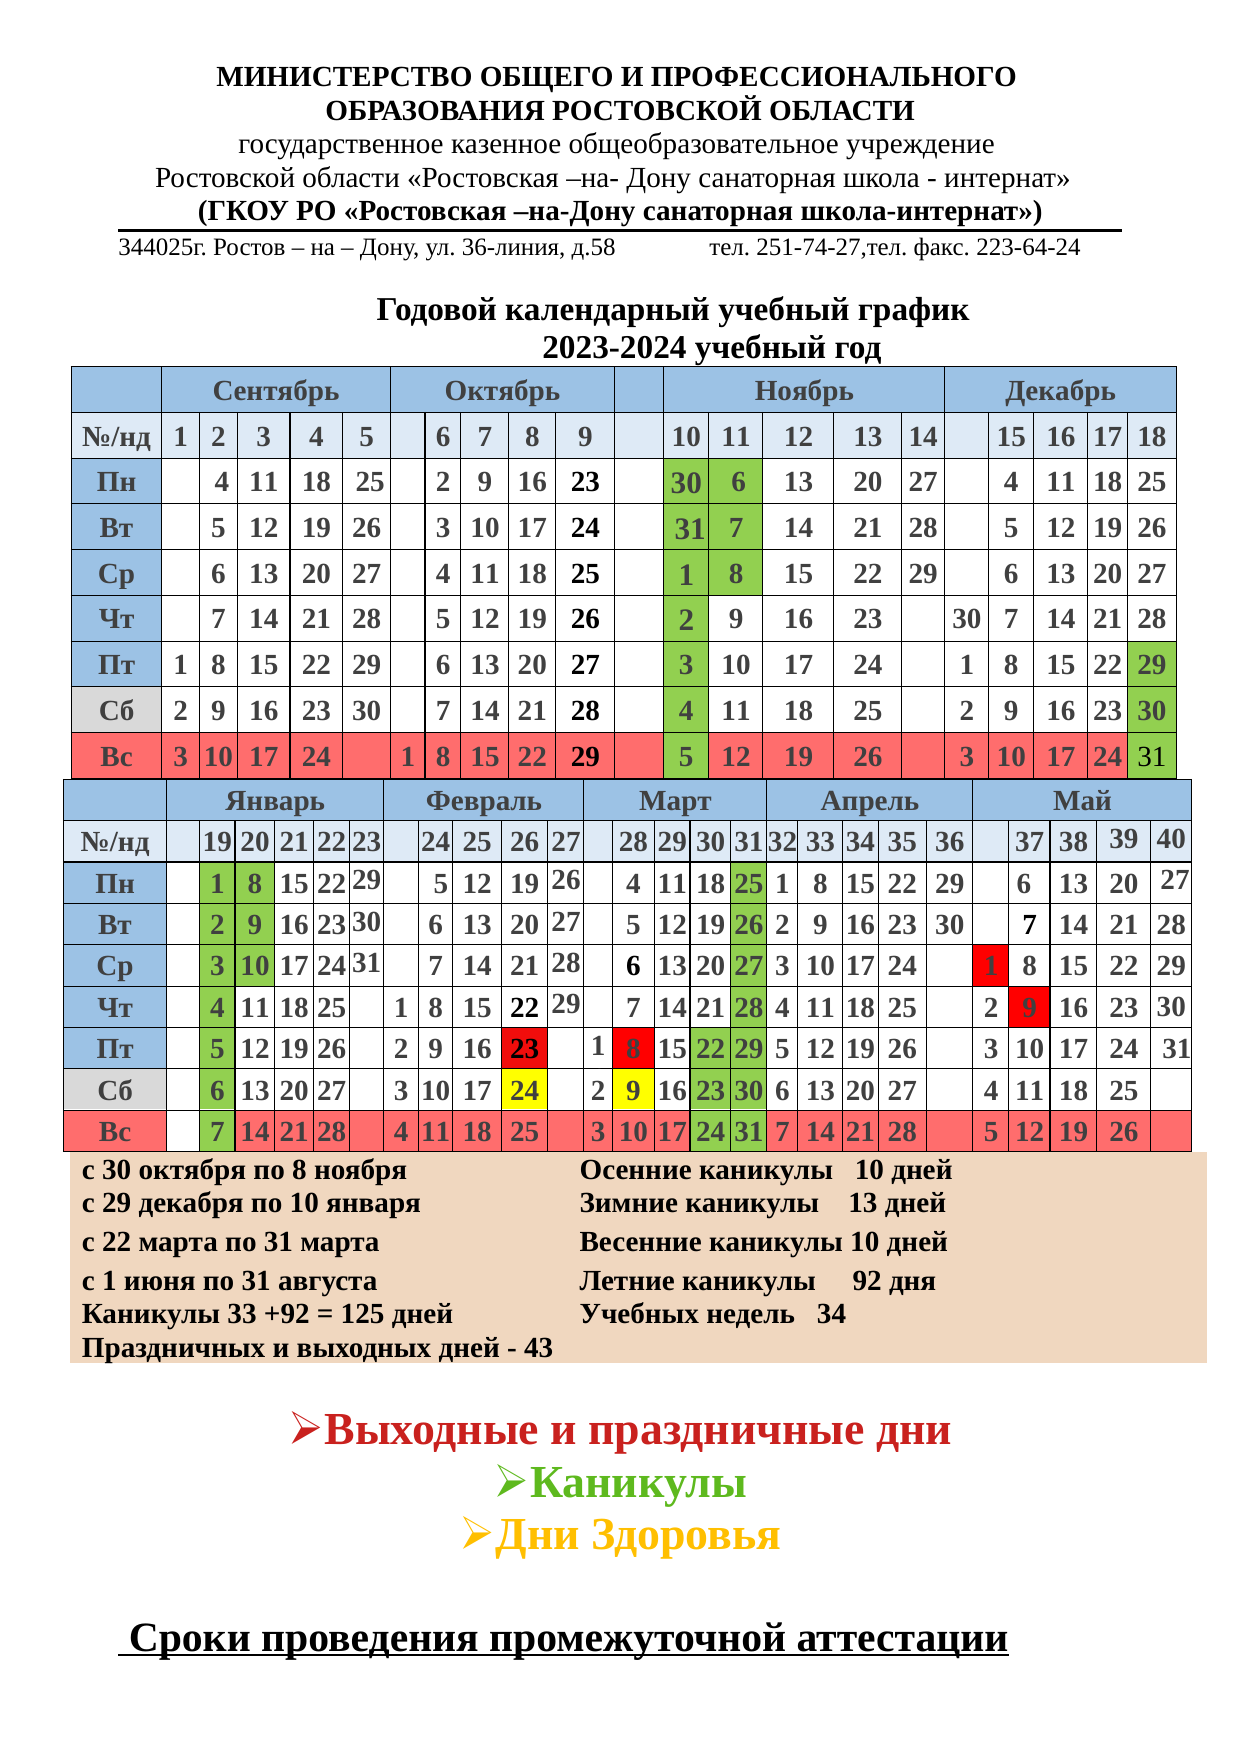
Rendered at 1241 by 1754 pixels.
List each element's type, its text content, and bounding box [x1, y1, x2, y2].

table_cell [167, 1028, 199, 1068]
table_cell 5 [613, 904, 654, 944]
table_cell [391, 642, 424, 686]
table_cell 16 [1051, 987, 1096, 1027]
table_cell 12 [798, 1028, 842, 1068]
table_cell 13 [763, 459, 833, 503]
table_cell 4 [973, 1069, 1008, 1109]
table_cell 15 [461, 733, 508, 778]
table_cell 17 [275, 945, 313, 986]
table_cell 22 [314, 821, 349, 861]
table_cell 2 [200, 904, 234, 944]
table_cell [973, 821, 1008, 861]
table_cell 8 [709, 550, 762, 595]
table_cell 14 [655, 987, 689, 1027]
table_cell 2 [945, 687, 988, 732]
table_cell 16 [843, 904, 878, 944]
table_cell 8 [798, 863, 842, 903]
table_cell [945, 504, 988, 549]
table_cell 21 [1088, 596, 1127, 641]
table_cell 19 [763, 733, 833, 778]
table_cell 8 [426, 733, 460, 778]
table_cell 4 [426, 550, 460, 595]
table_cell 13 [1034, 550, 1087, 595]
table_cell 22 [509, 733, 555, 778]
table_cell 13 [798, 1069, 842, 1109]
table_cell 21 [1097, 904, 1150, 944]
table_cell 30 [343, 687, 390, 732]
table_cell 18 [763, 687, 833, 732]
table_cell 14 [1034, 596, 1087, 641]
table_cell 21 [275, 1111, 313, 1151]
table_cell 10 [236, 945, 274, 986]
table_cell 25 [314, 987, 349, 1027]
table_cell 15 [763, 550, 833, 595]
table_cell 27 [548, 821, 583, 861]
table_cell 25 [834, 687, 901, 732]
table_cell 4 [989, 459, 1033, 503]
table_cell Пн [64, 863, 166, 903]
table_cell 40 [1151, 821, 1191, 861]
table_cell 9 [419, 1028, 452, 1068]
table_cell 20 [1088, 550, 1127, 595]
table_cell [391, 550, 424, 595]
table_cell 28 [1151, 904, 1191, 944]
table_cell 7 [200, 1111, 234, 1151]
table_header с 30 октября по 8 ноября [70, 1152, 568, 1186]
table_cell 26 [1097, 1111, 1150, 1151]
table_header [615, 367, 663, 412]
table_cell 22 [691, 1028, 730, 1068]
table_cell 3 [973, 1028, 1008, 1068]
table_cell 2 [426, 459, 460, 503]
table_cell [945, 459, 988, 503]
table_cell 10 [461, 504, 508, 549]
table_header Апрель [767, 780, 972, 820]
list Дни Здоровья [118, 1507, 1122, 1560]
table_cell 19 [843, 1028, 878, 1068]
table_cell 11 [236, 987, 274, 1027]
table_cell 20 [509, 642, 555, 686]
table_cell 37 [1009, 821, 1049, 861]
table_cell 8 [419, 987, 452, 1027]
table_cell 22 [1088, 642, 1127, 686]
table_cell 14 [798, 1111, 842, 1151]
table_cell [548, 1069, 583, 1109]
table_cell 29 [343, 642, 390, 686]
table_cell 26 [314, 1028, 349, 1068]
table_cell 22 [502, 987, 547, 1027]
table_cell 10 [989, 733, 1033, 778]
table_cell 16 [1034, 413, 1087, 458]
table_cell 30 [1128, 687, 1176, 732]
table_cell 12 [1034, 504, 1087, 549]
table_cell 19 [200, 821, 234, 861]
table_cell 23 [314, 904, 349, 944]
table_cell [615, 596, 663, 641]
table_cell 10 [664, 413, 708, 458]
table_header Осенние каникулы 10 дней [568, 1152, 1207, 1186]
text Годовой календарный учебный график [118, 289, 1122, 328]
table_cell 11 [709, 413, 762, 458]
table_cell 28 [314, 1111, 349, 1151]
table_cell 2 [584, 1069, 612, 1109]
table_cell 23 [691, 1069, 730, 1109]
table_cell [350, 1111, 383, 1151]
table_cell 9 [709, 596, 762, 641]
table_cell 29 [902, 550, 944, 595]
table_cell 14 [238, 596, 289, 641]
table_cell Чт [64, 987, 166, 1027]
table_cell [615, 459, 663, 503]
table_cell 15 [1051, 945, 1096, 986]
table_cell [927, 987, 972, 1027]
table_cell 15 [453, 987, 501, 1027]
table_header [72, 367, 161, 412]
table_cell 7 [1009, 904, 1049, 944]
table_cell 25 [731, 863, 766, 903]
table_cell 30 [927, 904, 972, 944]
table_cell 23 [879, 904, 926, 944]
table_cell 28 [548, 945, 583, 986]
table_cell 22 [834, 550, 901, 595]
table_cell 1 [391, 733, 424, 778]
table_cell 5 [426, 596, 460, 641]
table_cell 6 [1009, 863, 1049, 903]
table_cell [615, 733, 663, 778]
table_cell 3 [426, 504, 460, 549]
table_cell 11 [419, 1111, 452, 1151]
table_cell 3 [162, 733, 199, 778]
list Выходные и праздничные дни [118, 1402, 1122, 1454]
table_cell [167, 1111, 199, 1151]
table_cell 35 [879, 821, 926, 861]
table_cell 16 [1034, 687, 1087, 732]
table_cell 14 [453, 945, 501, 986]
table_cell 26 [556, 596, 614, 641]
table_cell 18 [1128, 413, 1176, 458]
table_cell 31 [731, 821, 766, 861]
table_cell 13 [834, 413, 901, 458]
table_cell [615, 413, 663, 458]
table_cell 24 [291, 733, 342, 778]
table_cell 21 [291, 596, 342, 641]
text 2023-2024 учебный год [118, 328, 1122, 366]
table_cell 20 [834, 459, 901, 503]
table_header Февраль [384, 780, 583, 820]
table_cell [391, 504, 424, 549]
table_cell 4 [200, 459, 237, 503]
table_header Октябрь [391, 367, 614, 412]
table_cell [584, 904, 612, 944]
table_cell 24 [314, 945, 349, 986]
table_cell 1 [200, 863, 234, 903]
table_cell 5 [767, 1028, 797, 1068]
table_cell 17 [238, 733, 289, 778]
table_cell 3 [238, 413, 289, 458]
table_cell 27 [1151, 863, 1191, 903]
table_cell 7 [200, 596, 237, 641]
table_cell 8 [613, 1028, 654, 1068]
table_cell 27 [314, 1069, 349, 1109]
table_cell 6 [767, 1069, 797, 1109]
table_cell 25 [343, 459, 390, 503]
table_cell 21 [275, 821, 313, 861]
table_cell 15 [843, 863, 878, 903]
table_cell 26 [548, 863, 583, 903]
table_cell Пт [64, 1028, 166, 1068]
table_cell [343, 733, 390, 778]
table_cell 7 [989, 596, 1033, 641]
table_cell 12 [238, 504, 289, 549]
table_cell 16 [763, 596, 833, 641]
table_cell 13 [655, 945, 689, 986]
table_cell Ср [64, 945, 166, 986]
table_cell 27 [548, 904, 583, 944]
table_cell 25 [453, 821, 501, 861]
table_cell 28 [879, 1111, 926, 1151]
table_cell 22 [314, 863, 349, 903]
table_cell 6 [200, 1069, 234, 1109]
table_cell 14 [461, 687, 508, 732]
table_cell 25 [1128, 459, 1176, 503]
table_cell [902, 642, 944, 686]
table_cell 11 [584, 1028, 612, 1068]
table_cell Весенние каникулы 10 дней [568, 1224, 1207, 1263]
list Каникулы [118, 1454, 1122, 1507]
table_cell №/нд [64, 821, 166, 861]
table_cell [615, 550, 663, 595]
table_cell Каникулы 33 +92 = 125 дней [70, 1296, 568, 1330]
table_cell 27 [556, 642, 614, 686]
table_cell 7 [709, 504, 762, 549]
table_cell 10 [1009, 1028, 1049, 1068]
table_cell 30 [731, 1069, 766, 1109]
table_cell 17 [1051, 1028, 1096, 1068]
table_cell 12 [453, 863, 501, 903]
table_cell 32 [767, 821, 797, 861]
table_cell 27 [879, 1069, 926, 1109]
table_cell [945, 413, 988, 458]
table_cell 8 [509, 413, 555, 458]
table_cell 24 [419, 821, 452, 861]
table_cell 29 [350, 863, 383, 903]
table_cell 11 [238, 459, 289, 503]
table_cell 25 [556, 550, 614, 595]
text Ростовской области «Ростовская –на- Дону санаторная школа - интернат» [118, 160, 1122, 193]
table_cell [167, 987, 199, 1027]
table_cell 19 [1051, 1111, 1096, 1151]
table_cell 17 [843, 945, 878, 986]
table_cell 30 [664, 459, 708, 503]
table_cell 7 [767, 1111, 797, 1151]
table_cell 13 [453, 904, 501, 944]
table_cell 31 [350, 945, 383, 986]
table_cell Ср [72, 550, 161, 595]
table_cell 21 [502, 945, 547, 986]
table_cell 27 [343, 550, 390, 595]
table_cell 19 [1088, 504, 1127, 549]
table_cell Вс [64, 1111, 166, 1151]
table_header Март [584, 780, 766, 820]
table_cell 5 [664, 733, 708, 778]
table_cell 8 [236, 863, 274, 903]
table_cell 13 [238, 550, 289, 595]
table_cell 6 [613, 945, 654, 986]
table_cell 18 [1051, 1069, 1096, 1109]
table_cell 20 [291, 550, 342, 595]
table_cell [927, 945, 972, 986]
table_cell 16 [509, 459, 555, 503]
table_cell 29 [731, 1028, 766, 1068]
table_cell 9 [236, 904, 274, 944]
table_cell 2 [973, 987, 1008, 1027]
table_cell 29 [556, 733, 614, 778]
table_cell 27 [731, 945, 766, 986]
table_cell 23 [1097, 987, 1150, 1027]
table_cell 15 [1034, 642, 1087, 686]
table_cell 4 [767, 987, 797, 1027]
table_cell 20 [236, 821, 274, 861]
table_cell 23 [291, 687, 342, 732]
table_cell 5 [989, 504, 1033, 549]
table_cell 9 [613, 1069, 654, 1109]
table_cell 11 [655, 863, 689, 903]
table_cell 3 [384, 1069, 418, 1109]
table_cell 9 [1009, 987, 1049, 1027]
table_cell 29 [1151, 945, 1191, 986]
table_cell с 29 декабря по 10 января [70, 1186, 568, 1224]
table_cell [973, 863, 1008, 903]
table_cell 23 [834, 596, 901, 641]
table_cell 12 [461, 596, 508, 641]
table_cell 28 [731, 987, 766, 1027]
table_cell 30 [945, 596, 988, 641]
table_cell 18 [843, 987, 878, 1027]
table_cell 2 [664, 596, 708, 641]
table_cell 23 [350, 821, 383, 861]
table_cell [615, 642, 663, 686]
table_cell с 22 марта по 31 марта [70, 1224, 568, 1263]
table_cell 20 [843, 1069, 878, 1109]
table_cell 31 [731, 1111, 766, 1151]
table_cell 10 [419, 1069, 452, 1109]
table_cell 18 [275, 987, 313, 1027]
table_cell 3 [767, 945, 797, 986]
table_cell 10 [798, 945, 842, 986]
table_cell [902, 687, 944, 732]
table_cell 13 [1051, 863, 1096, 903]
table_cell 5 [200, 1028, 234, 1068]
table_cell 17 [509, 504, 555, 549]
table_cell 6 [426, 642, 460, 686]
table_cell 4 [200, 987, 234, 1027]
table_cell 24 [556, 504, 614, 549]
table_cell 29 [1128, 642, 1176, 686]
table_cell 7 [426, 687, 460, 732]
text МИНИСТЕРСТВО ОБЩЕГО И ПРОФЕССИОНАЛЬНОГО [118, 59, 1122, 93]
table_cell [384, 945, 418, 986]
table_cell 29 [548, 987, 583, 1027]
table_cell 14 [236, 1111, 274, 1151]
table_cell 19 [502, 863, 547, 903]
table_cell [902, 733, 944, 778]
table_cell 2 [200, 413, 237, 458]
table_cell [167, 1069, 199, 1109]
table_cell 4 [664, 687, 708, 732]
table_cell 10 [709, 642, 762, 686]
table_cell 1 [767, 863, 797, 903]
table_cell 21 [843, 1111, 878, 1151]
table_cell [973, 904, 1008, 944]
table_cell 8 [989, 642, 1033, 686]
table_cell 16 [453, 1028, 501, 1068]
table_cell 7 [613, 987, 654, 1027]
table_cell 10 [613, 1111, 654, 1151]
table_cell 24 [1097, 1028, 1150, 1068]
table_header [64, 780, 166, 820]
table_cell 24 [691, 1111, 730, 1151]
table_cell 19 [275, 1028, 313, 1068]
table_cell 11 [461, 550, 508, 595]
table_cell 29 [927, 863, 972, 903]
table_cell 28 [556, 687, 614, 732]
table_cell [548, 1111, 583, 1151]
table_cell 14 [1051, 904, 1096, 944]
table_cell 31 [664, 504, 708, 549]
table_cell 4 [384, 1111, 418, 1151]
table_cell Вт [64, 904, 166, 944]
table_cell 7 [461, 413, 508, 458]
table_cell Сб [64, 1069, 166, 1109]
table_cell 18 [291, 459, 342, 503]
table_cell [584, 945, 612, 986]
table_cell 6 [709, 459, 762, 503]
table_cell [162, 550, 199, 595]
table_cell 29 [655, 821, 689, 861]
table_cell 18 [1088, 459, 1127, 503]
table_cell 15 [989, 413, 1033, 458]
table_cell 22 [291, 642, 342, 686]
table_cell [548, 1028, 583, 1068]
table_cell [391, 596, 424, 641]
table_cell 5 [973, 1111, 1008, 1151]
table_cell [615, 687, 663, 732]
table_cell Праздничных и выходных дней - 43 [70, 1330, 568, 1363]
table_cell Сб [72, 687, 161, 732]
table_cell 4 [291, 413, 342, 458]
table_cell 15 [238, 642, 289, 686]
table_cell 12 [1009, 1111, 1049, 1151]
table_cell 24 [502, 1069, 547, 1109]
table_cell [162, 504, 199, 549]
table_cell 39 [1097, 821, 1150, 861]
table_cell 18 [509, 550, 555, 595]
table_cell 1 [384, 987, 418, 1027]
table_cell 14 [902, 413, 944, 458]
table_cell 19 [291, 504, 342, 549]
table_cell 28 [343, 596, 390, 641]
table_cell 20 [275, 1069, 313, 1109]
table_cell 17 [655, 1111, 689, 1151]
table_cell 16 [238, 687, 289, 732]
table_cell 6 [426, 413, 460, 458]
table_cell 11 [798, 987, 842, 1027]
table_cell 1 [162, 642, 199, 686]
table_cell 24 [879, 945, 926, 986]
table_cell [1151, 1111, 1191, 1151]
table_cell 17 [453, 1069, 501, 1109]
table_cell 9 [798, 904, 842, 944]
table_cell [902, 596, 944, 641]
text ОБРАЗОВАНИЯ РОСТОВСКОЙ ОБЛАСТИ [118, 93, 1122, 126]
table_cell [350, 1069, 383, 1109]
table_cell [615, 504, 663, 549]
table_cell 4 [613, 863, 654, 903]
table_cell 16 [655, 1069, 689, 1109]
table_cell 30 [350, 904, 383, 944]
table_cell 26 [731, 904, 766, 944]
table_cell Пт [72, 642, 161, 686]
table_cell 23 [1088, 687, 1127, 732]
table_cell 11 [709, 687, 762, 732]
table_cell [384, 863, 418, 903]
table_cell 1 [945, 642, 988, 686]
text государственное казенное общеобразовательное учреждение [118, 126, 1122, 160]
table_cell 1 [162, 413, 199, 458]
table_cell 1 [664, 550, 708, 595]
table_header Декабрь [945, 367, 1176, 412]
table_cell 6 [200, 550, 237, 595]
table_cell 8 [1009, 945, 1049, 986]
table_cell 31 [1128, 733, 1176, 778]
table_cell [391, 459, 424, 503]
table_cell [350, 1028, 383, 1068]
table_cell 3 [945, 733, 988, 778]
table_cell 21 [509, 687, 555, 732]
table_cell 12 [236, 1028, 274, 1068]
table_header Сентябрь [162, 367, 390, 412]
table_header Ноябрь [664, 367, 944, 412]
table_cell [162, 596, 199, 641]
table_cell 30 [1151, 987, 1191, 1027]
table_cell 13 [461, 642, 508, 686]
table_cell 36 [927, 821, 972, 861]
table_cell 26 [1128, 504, 1176, 549]
table_cell Летние каникулы 92 дня [568, 1263, 1207, 1296]
table_cell 26 [343, 504, 390, 549]
table_cell №/нд [72, 413, 161, 458]
table_cell 5 [419, 863, 452, 903]
table_cell [568, 1330, 1207, 1363]
table_cell [1151, 1069, 1191, 1109]
table_cell 25 [502, 1111, 547, 1151]
table_cell 3 [200, 945, 234, 986]
table_cell 19 [509, 596, 555, 641]
table_cell 7 [419, 945, 452, 986]
table_cell [927, 1069, 972, 1109]
table_cell 11 [1034, 459, 1087, 503]
table_cell [584, 821, 612, 861]
table_cell 26 [502, 821, 547, 861]
table_cell [391, 413, 424, 458]
table_cell 6 [989, 550, 1033, 595]
table_cell 18 [453, 1111, 501, 1151]
table_cell 26 [879, 1028, 926, 1068]
table_cell 33 [798, 821, 842, 861]
table_cell [167, 863, 199, 903]
table_cell 1 [973, 945, 1008, 986]
table_cell [391, 687, 424, 732]
table_cell 20 [691, 945, 730, 986]
table_cell 28 [902, 504, 944, 549]
table_cell 27 [902, 459, 944, 503]
table_cell [350, 987, 383, 1027]
table_cell 18 [691, 863, 730, 903]
table_cell [584, 987, 612, 1027]
table_cell 22 [1097, 945, 1150, 986]
table_cell 3 [664, 642, 708, 686]
table_cell 5 [343, 413, 390, 458]
table_cell 21 [834, 504, 901, 549]
table_cell 12 [763, 413, 833, 458]
table_cell 2 [767, 904, 797, 944]
table_cell 17 [1034, 733, 1087, 778]
table_cell [167, 945, 199, 986]
table_cell [167, 904, 199, 944]
table_cell 30 [691, 821, 730, 861]
table_cell 12 [709, 733, 762, 778]
table_cell 10 [200, 733, 237, 778]
table_cell 34 [843, 821, 878, 861]
table_cell 8 [200, 642, 237, 686]
table_cell Вт [72, 504, 161, 549]
table_cell 11 [1009, 1069, 1049, 1109]
table_cell 28 [613, 821, 654, 861]
table_cell 12 [655, 904, 689, 944]
table_cell 3 [584, 1111, 612, 1151]
table_cell Зимние каникулы 13 дней [568, 1186, 1207, 1224]
table_cell [162, 459, 199, 503]
table_cell Учебных недель 34 [568, 1296, 1207, 1330]
table_cell 17 [763, 642, 833, 686]
text (ГКОУ РО «Ростовская –на-Дону санаторная школа-интернат») [118, 193, 1122, 229]
table_cell 20 [1097, 863, 1150, 903]
table_cell 23 [502, 1028, 547, 1068]
table_cell 20 [502, 904, 547, 944]
table_cell 15 [655, 1028, 689, 1068]
text 344025г. Ростов – на – Дону, ул. 36-линия, д.58 тел. 251-74-27,тел. факс. 223-64-24 [118, 232, 1122, 261]
table_cell 31 [1151, 1028, 1191, 1068]
table_cell 9 [461, 459, 508, 503]
table_cell 2 [384, 1028, 418, 1068]
table_cell 13 [236, 1069, 274, 1109]
table_cell 9 [200, 687, 237, 732]
table_cell 6 [419, 904, 452, 944]
table_cell [927, 1111, 972, 1151]
table_cell 16 [275, 904, 313, 944]
table_cell Чт [72, 596, 161, 641]
table_cell 14 [763, 504, 833, 549]
table_cell 22 [879, 863, 926, 903]
table_cell 25 [879, 987, 926, 1027]
table_cell 26 [834, 733, 901, 778]
table_header Январь [167, 780, 383, 820]
table_cell 23 [556, 459, 614, 503]
table_cell 9 [556, 413, 614, 458]
table_cell 24 [834, 642, 901, 686]
table_cell с 1 июня по 31 августа [70, 1263, 568, 1296]
table_cell 2 [162, 687, 199, 732]
table_cell Пн [72, 459, 161, 503]
table_cell [584, 863, 612, 903]
table_cell 21 [691, 987, 730, 1027]
table_cell 27 [1128, 550, 1176, 595]
table_cell [927, 1028, 972, 1068]
table_cell 24 [1088, 733, 1127, 778]
table_cell Вс [72, 733, 161, 778]
table_cell 28 [1128, 596, 1176, 641]
table_cell 15 [275, 863, 313, 903]
table_header Май [973, 780, 1191, 820]
table_cell 25 [1097, 1069, 1150, 1109]
table_cell [384, 821, 418, 861]
table_cell [945, 550, 988, 595]
table_cell 5 [200, 504, 237, 549]
table_cell [384, 904, 418, 944]
table_cell 9 [989, 687, 1033, 732]
table_cell 17 [1088, 413, 1127, 458]
table_cell 19 [691, 904, 730, 944]
table_cell 38 [1051, 821, 1096, 861]
table_cell [167, 821, 199, 861]
text Сроки проведения промежуточной аттестации [118, 1612, 1122, 1660]
